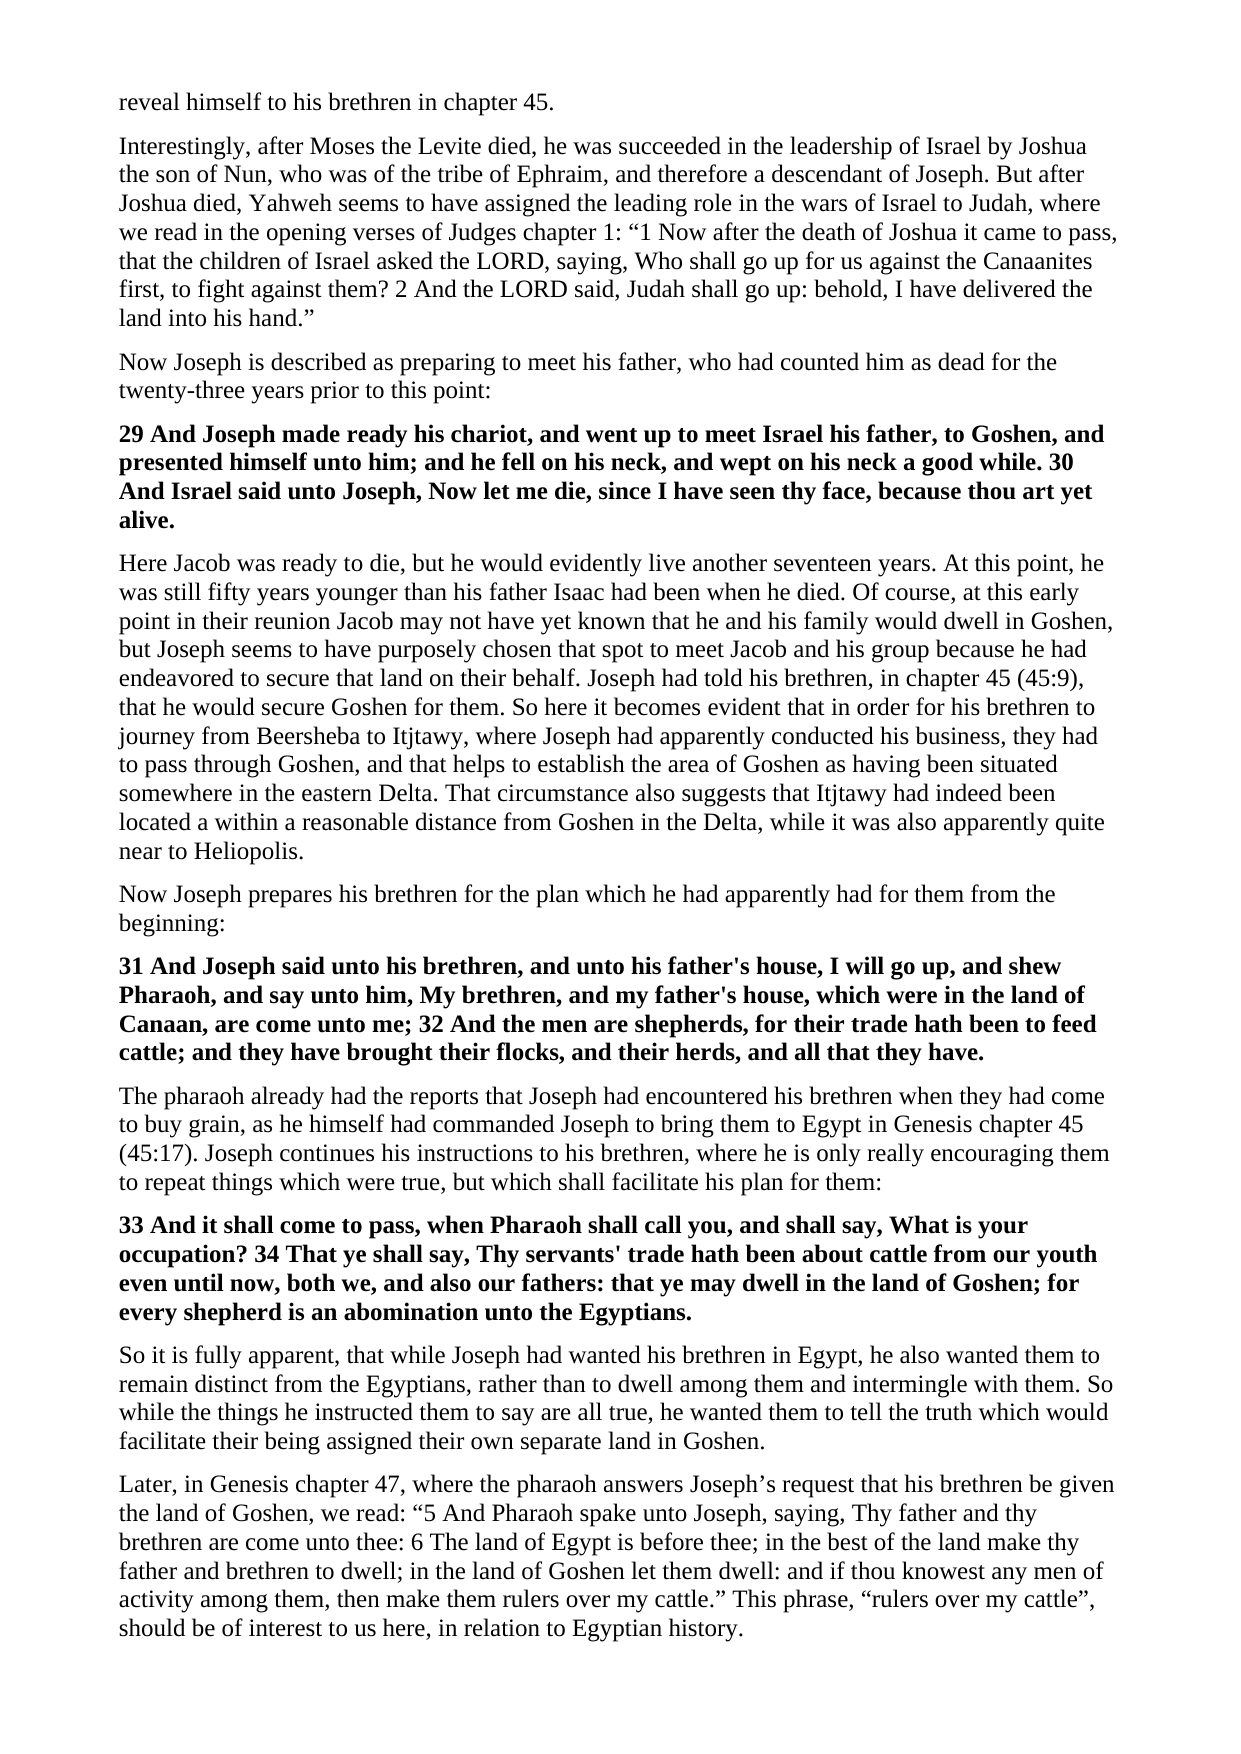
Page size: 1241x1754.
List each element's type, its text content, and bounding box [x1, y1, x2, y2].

text Now Joseph is described as preparing to meet his father, who had counted him as dead for the twenty-three years prior to this point: [119, 347, 1121, 404]
text reveal himself to his brethren in chapter 45. [119, 87, 1121, 116]
text Interestingly, after Moses the Levite died, he was succeeded in the leadership of Israel by Joshua the son of Nun, who was of the tribe of Ephraim, and therefore a descendant of Joseph. But after Joshua died, Yahweh seems to have assigned the leading role in the wars of Israel to Judah, where we read in the opening verses of Judges chapter 1: “1 Now after the death of Joshua it came to pass, that the children of Israel asked the LORD, saying, Who shall go up for us against the Canaanites first, to fight against them? 2 And the LORD said, Judah shall go up: behold, I have delivered the land into his hand.” [119, 131, 1121, 332]
text The pharaoh already had the reports that Joseph had encountered his brethren when they had come to buy grain, as he himself had commanded Joseph to bring them to Egypt in Genesis chapter 45 (45:17). Joseph continues his instructions to his brethren, where he is only really encouraging them to repeat things which were true, but which shall facilitate his plan for them: [119, 1081, 1121, 1196]
text So it is fully apparent, that while Joseph had wanted his brethren in Egypt, he also wanted them to remain distinct from the Egyptians, rather than to dwell among them and intermingle with them. So while the things he instructed them to say are all true, he wanted them to tell the truth which would facilitate their being assigned their own separate land in Goshen. [119, 1340, 1121, 1455]
text Now Joseph prepares his brethren for the plan which he had apparently had for them from the beginning: [119, 879, 1121, 937]
text 33 And it shall come to pass, when Pharaoh shall call you, and shall say, What is your occupation? 34 That ye shall say, Thy servants' trade hath been about cattle from our youth even until now, both we, and also our fathers: that ye may dwell in the land of Goshen; for every shepherd is an abomination unto the Egyptians. [119, 1210, 1121, 1325]
text 31 And Joseph said unto his brethren, and unto his father's house, I will go up, and shew Pharaoh, and say unto him, My brethren, and my father's house, which were in the land of Canaan, are come unto me; 32 And the men are shepherds, for their trade hath been to feed cattle; and they have brought their flocks, and their herds, and all that they have. [119, 951, 1121, 1066]
text Later, in Genesis chapter 47, where the pharaoh answers Joseph’s request that his brethren be given the land of Goshen, we read: “5 And Pharaoh spake unto Joseph, saying, Thy father and thy brethren are come unto thee: 6 The land of Egypt is before thee; in the best of the land make thy father and brethren to dwell; in the land of Goshen let them dwell: and if thou knowest any men of activity among them, then make them rulers over my cattle.” This phrase, “rulers over my cattle”, should be of interest to us here, in relation to Egyptian history. [119, 1469, 1121, 1642]
text 29 And Joseph made ready his chariot, and went up to meet Israel his father, to Goshen, and presented himself unto him; and he fell on his neck, and wept on his neck a good while. 30 And Israel said unto Joseph, Now let me die, since I have seen thy face, because thou art yet alive. [119, 419, 1121, 534]
text Here Jacob was ready to die, but he would evidently live another seventeen years. At this point, he was still fifty years younger than his father Isaac had been when he died. Of course, at this early point in their reunion Jacob may not have yet known that he and his family would dwell in Goshen, but Joseph seems to have purposely chosen that spot to meet Jacob and his group because he had endeavored to secure that land on their behalf. Joseph had told his brethren, in chapter 45 (45:9), that he would secure Goshen for them. So here it becomes evident that in order for his brethren to journey from Beersheba to Itjtawy, where Joseph had apparently conducted his business, they had to pass through Goshen, and that helps to establish the area of Goshen as having been situated somewhere in the eastern Delta. That circumstance also suggests that Itjtawy had indeed been located a within a reasonable distance from Goshen in the Delta, while it was also apparently quite near to Heliopolis. [119, 548, 1121, 864]
